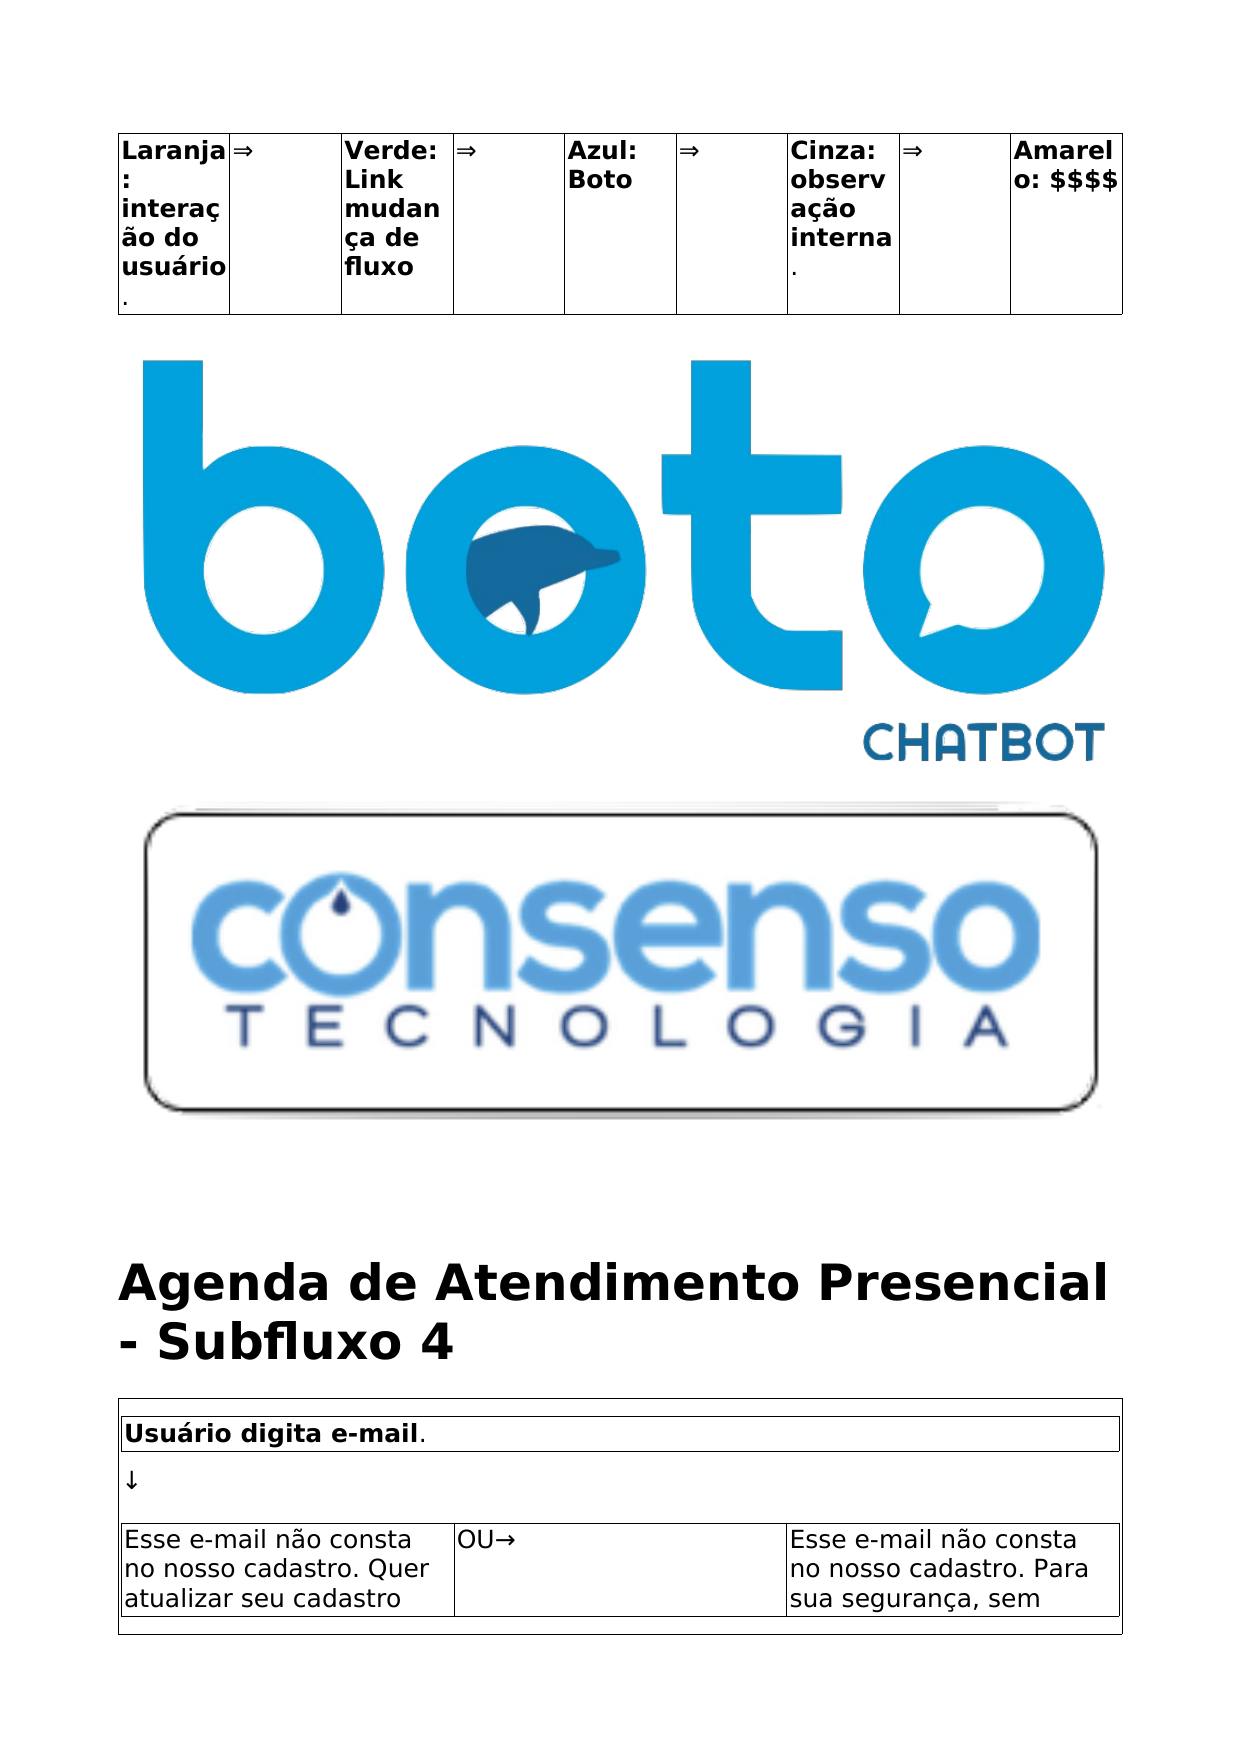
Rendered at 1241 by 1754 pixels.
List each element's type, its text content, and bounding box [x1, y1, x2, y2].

table_header ⇒ [230, 134, 341, 314]
table_header OU→ [455, 1524, 786, 1616]
table_header ⇒ [677, 134, 787, 314]
table_header Cinza: observação interna. [788, 134, 899, 314]
picture [118, 328, 1123, 785]
table_header Azul: Boto [565, 134, 676, 314]
table_header ⇒ [900, 134, 1010, 314]
subtitle Agenda de Atendimento Presencial - Subfluxo 4 [118, 1254, 1122, 1371]
table_header ↓ [119, 1399, 1122, 1634]
table_header Laranja: interação do usuário. [119, 134, 229, 314]
table_header Verde: Link mudança de fluxo [342, 134, 453, 314]
table_header Esse e-mail não consta no nosso cadastro. Para sua segurança, sem [787, 1524, 1119, 1616]
picture [118, 797, 1123, 1147]
table_header Amarelo: $$$$ [1011, 134, 1122, 314]
table_header ⇒ [454, 134, 564, 314]
table_header Esse e-mail não consta no nosso cadastro. Quer atualizar seu cadastro [122, 1524, 454, 1616]
table_header Usuário digita e-mail. [122, 1417, 1119, 1451]
